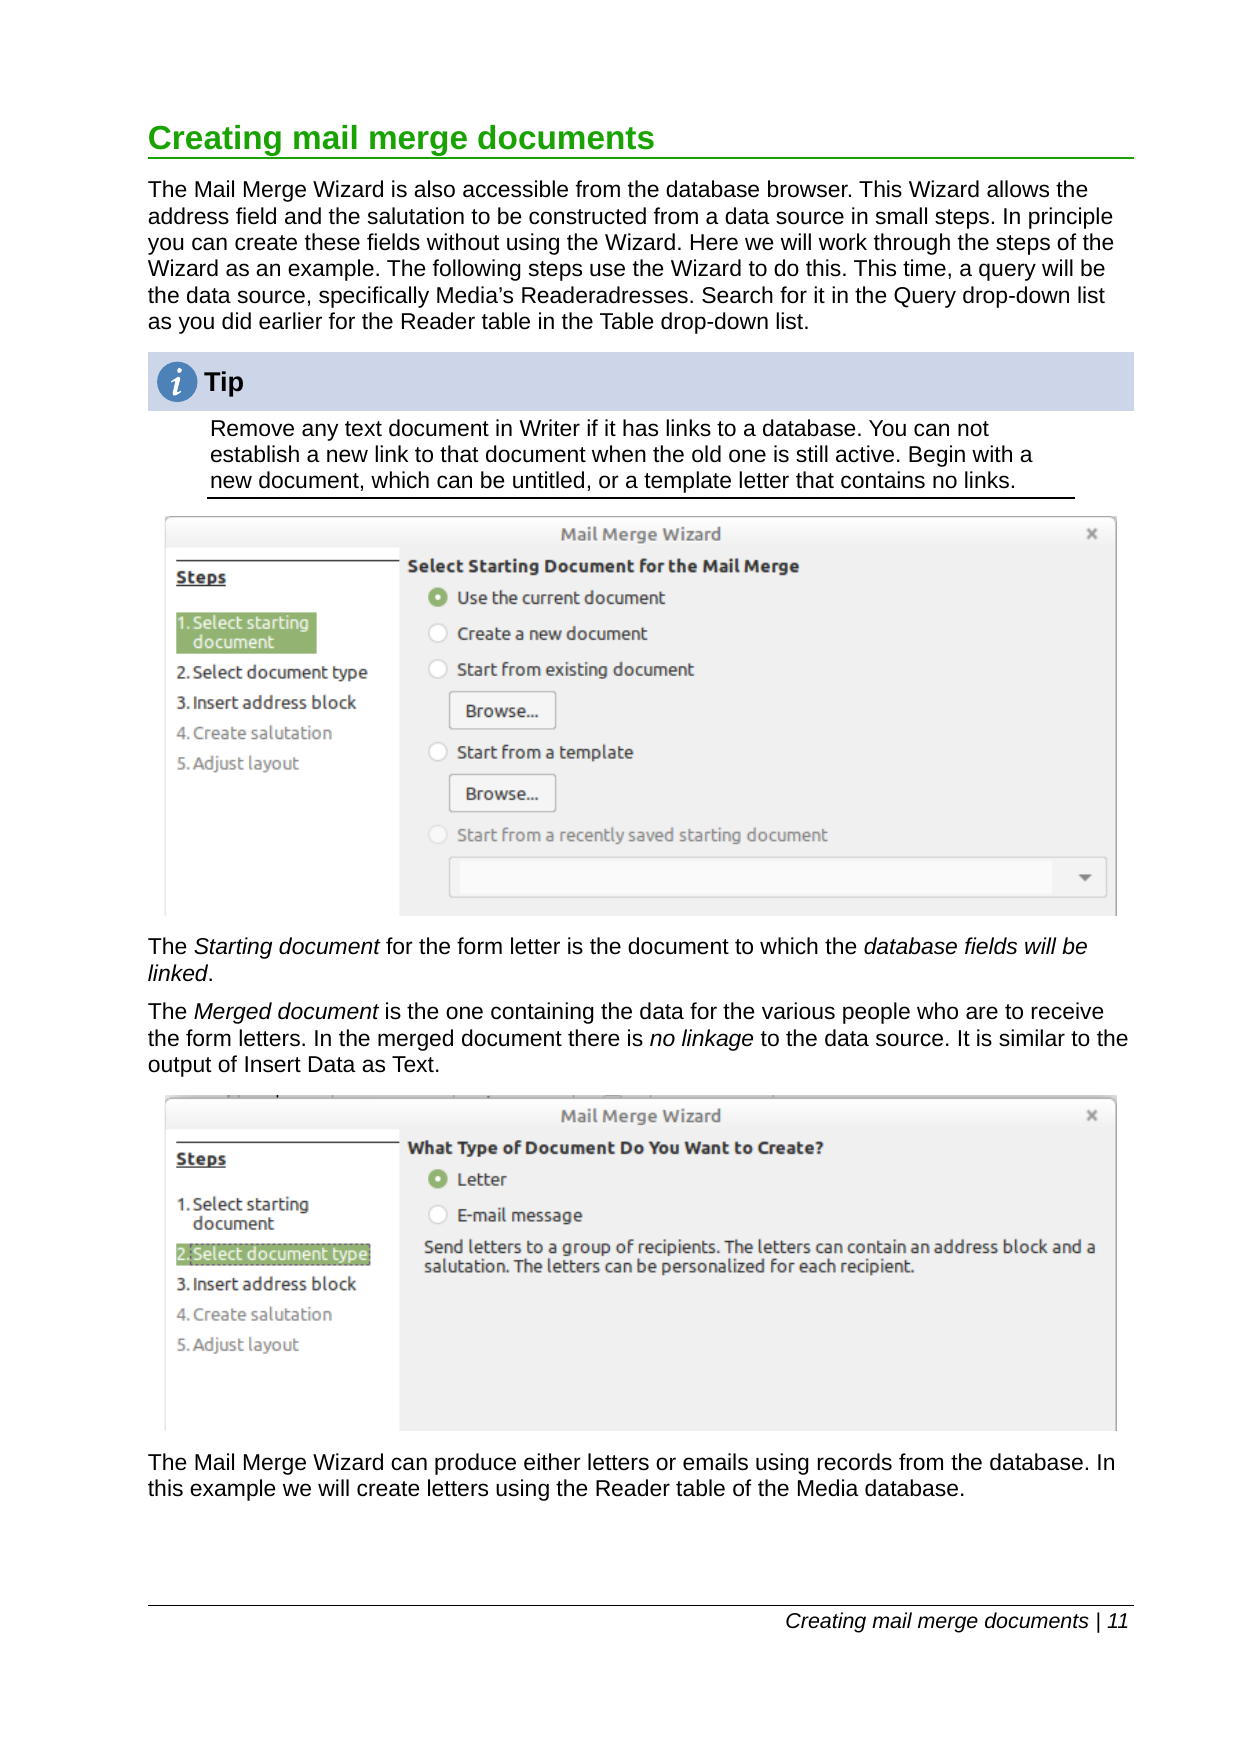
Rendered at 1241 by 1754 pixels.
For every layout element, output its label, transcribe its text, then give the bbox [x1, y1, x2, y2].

text The Merged document is the one containing the data for the various people who are to receive the form letters. In the merged document there is no linkage to the data source. It is similar to the output of Insert Data as Text. [148, 998, 1134, 1077]
subtitle Creating mail merge documents [148, 118, 1134, 157]
text The Starting document for the form letter is the document to which the database fields will be linked. [148, 933, 1134, 986]
text The Mail Merge Wizard can produce either letters or emails using records from the database. In this example we will create letters using the Reader table of the Media database. [148, 1448, 1134, 1501]
text The Mail Merge Wizard is also accessible from the database browser. This Wizard allows the address field and the salutation to be constructed from a data source in small steps. In principle you can create these fields without using the Wizard. Here we will work through the steps of the Wizard as an example. The following steps use the Wizard to do this. This time, a query will be the data source, specifically Media’s Readeradresses. Search for it in the Query drop-down list as you did earlier for the Reader table in the Table drop-down list. [148, 176, 1134, 334]
text Remove any text document in Writer if it has links to a database. You can not establish a new link to that document when the old one is still active. Begin with a new document, which can be untitled, or a template letter that contains no links. [207, 411, 1075, 497]
subtitle Tip [148, 352, 1134, 411]
picture [164, 1095, 1117, 1431]
picture [164, 516, 1117, 916]
